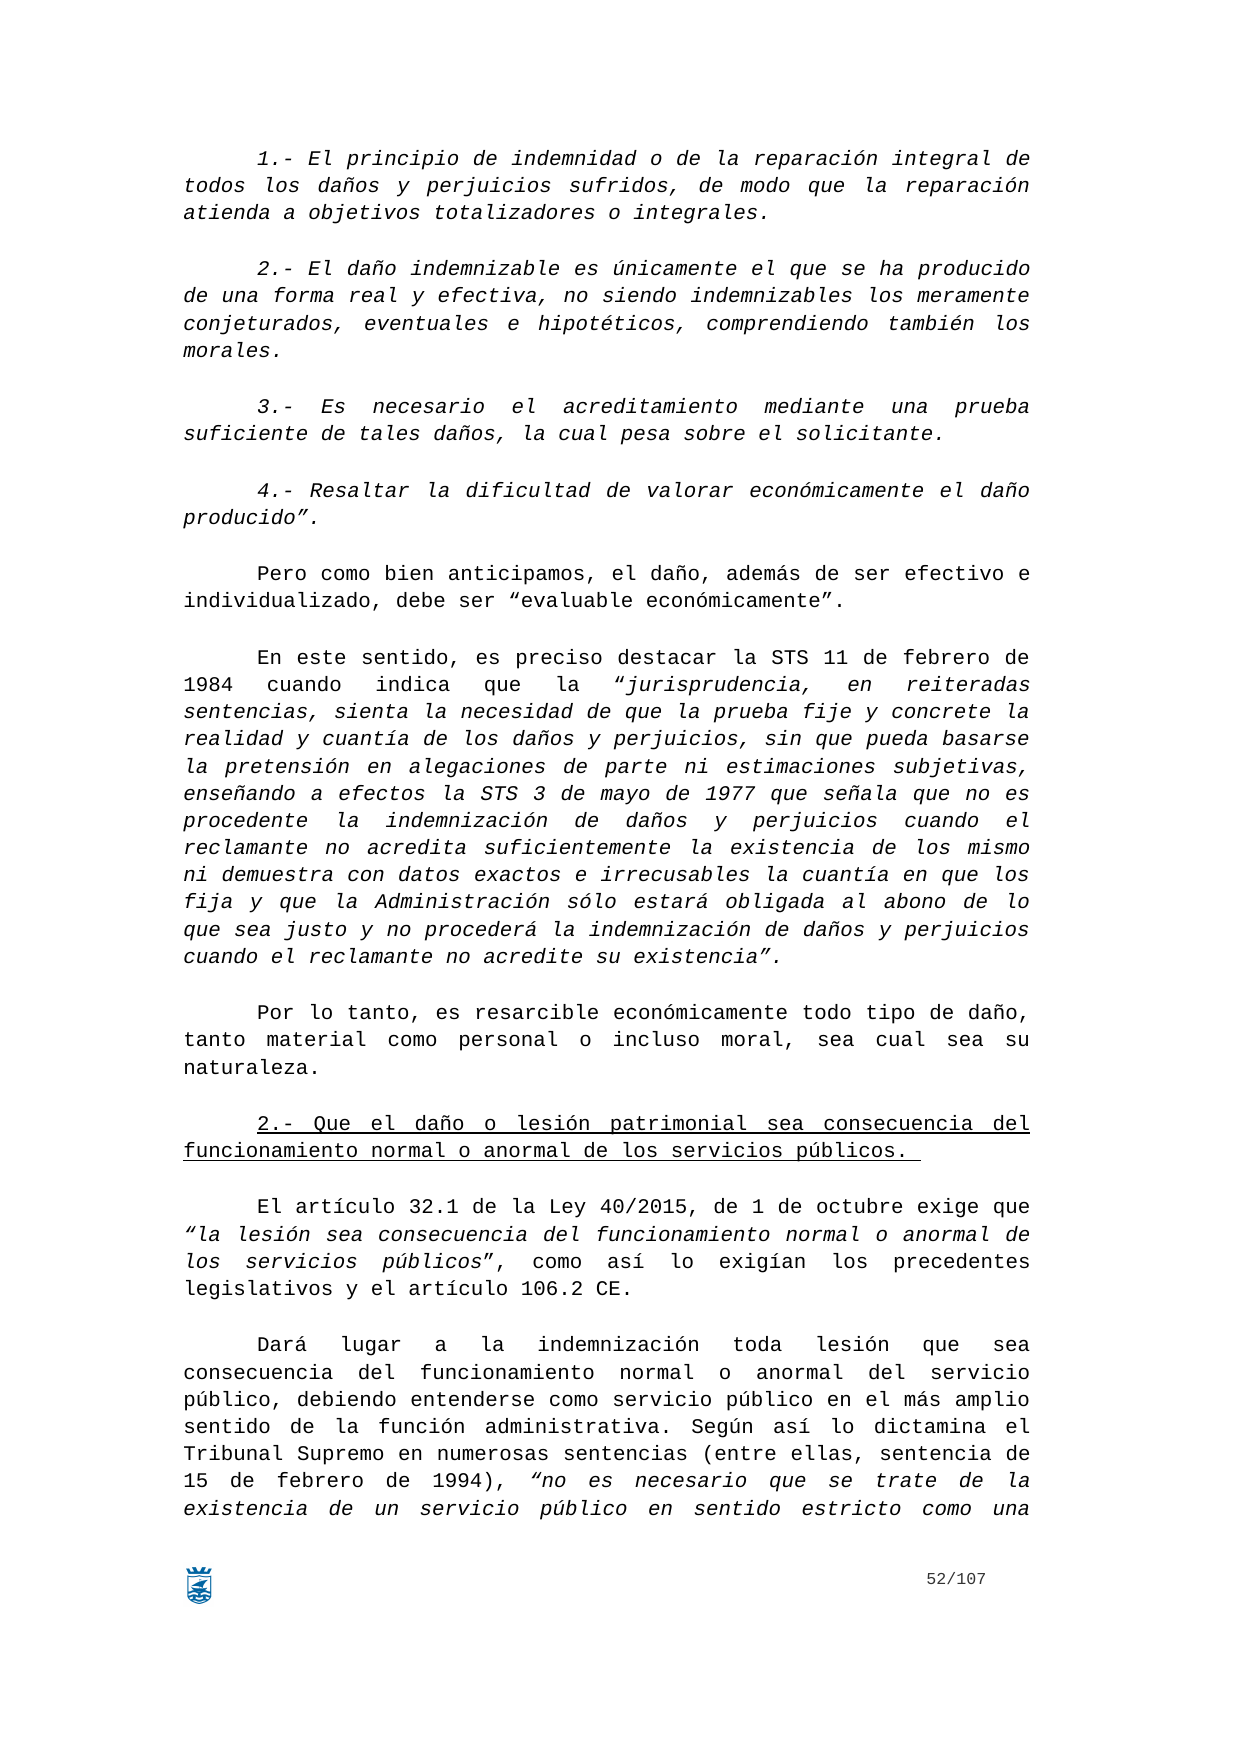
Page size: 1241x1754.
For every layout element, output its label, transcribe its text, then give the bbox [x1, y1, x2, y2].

text Dará lugar a la indemnización toda lesión que sea consecuencia del funcionamiento normal o anormal del servicio público, debiendo entenderse como servicio público en el más amplio sentido de la función administrativa. Según así lo dictamina el Tribunal Supremo en numerosas sentencias (entre ellas, sentencia de 15 de febrero de 1994), “no es necesario que se trate de la existencia de un servicio público en sentido estricto como una [183, 1334, 1031, 1521]
text 2.- Que el daño o lesión patrimonial sea consecuencia del funcionamiento normal o anormal de los servicios públicos. [183, 1113, 1031, 1164]
text En este sentido, es preciso destacar la STS 11 de febrero de 1984 cuando indica que la “jurisprudencia, en reiteradas sentencias, sienta la necesidad de que la prueba fije y concrete la realidad y cuantía de los daños y perjuicios, sin que pueda basarse la pretensión en alegaciones de parte ni estimaciones subjetivas, enseñando a efectos la STS 3 de mayo de 1977 que señala que no es procedente la indemnización de daños y perjuicios cuando el reclamante no acredita suficientemente la existencia de los mismo ni demuestra con datos exactos e irrecusables la cuantía en que los fija y que la Administración sólo estará obligada al abono de lo que sea justo y no procederá la indemnización de daños y perjuicios cuando el reclamante no acredite su existencia”. [183, 647, 1031, 969]
text Por lo tanto, es resarcible económicamente todo tipo de daño, tanto material como personal o incluso moral, sea cual sea su naturaleza. [183, 1002, 1031, 1080]
picture [183, 1562, 214, 1607]
text 1.- El principio de indemnidad o de la reparación integral de todos los daños y perjuicios sufridos, de modo que la reparación atienda a objetivos totalizadores o integrales. [183, 148, 1031, 226]
text El artículo 32.1 de la Ley 40/2015, de 1 de octubre exige que “la lesión sea consecuencia del funcionamiento normal o anormal de los servicios públicos”, como así lo exigían los precedentes legislativos y el artículo 106.2 CE. [183, 1197, 1031, 1302]
text 3.- Es necesario el acreditamiento mediante una prueba suficiente de tales daños, la cual pesa sobre el solicitante. [183, 396, 1031, 447]
text 4.- Resaltar la dificultad de valorar económicamente el daño producido”. [183, 480, 1031, 531]
text Pero como bien anticipamos, el daño, además de ser efectivo e individualizado, debe ser “evaluable económicamente”. [183, 563, 1031, 614]
text 2.- El daño indemnizable es únicamente el que se ha producido de una forma real y efectiva, no siendo indemnizables los meramente conjeturados, eventuales e hipotéticos, comprendiendo también los morales. [183, 258, 1031, 363]
